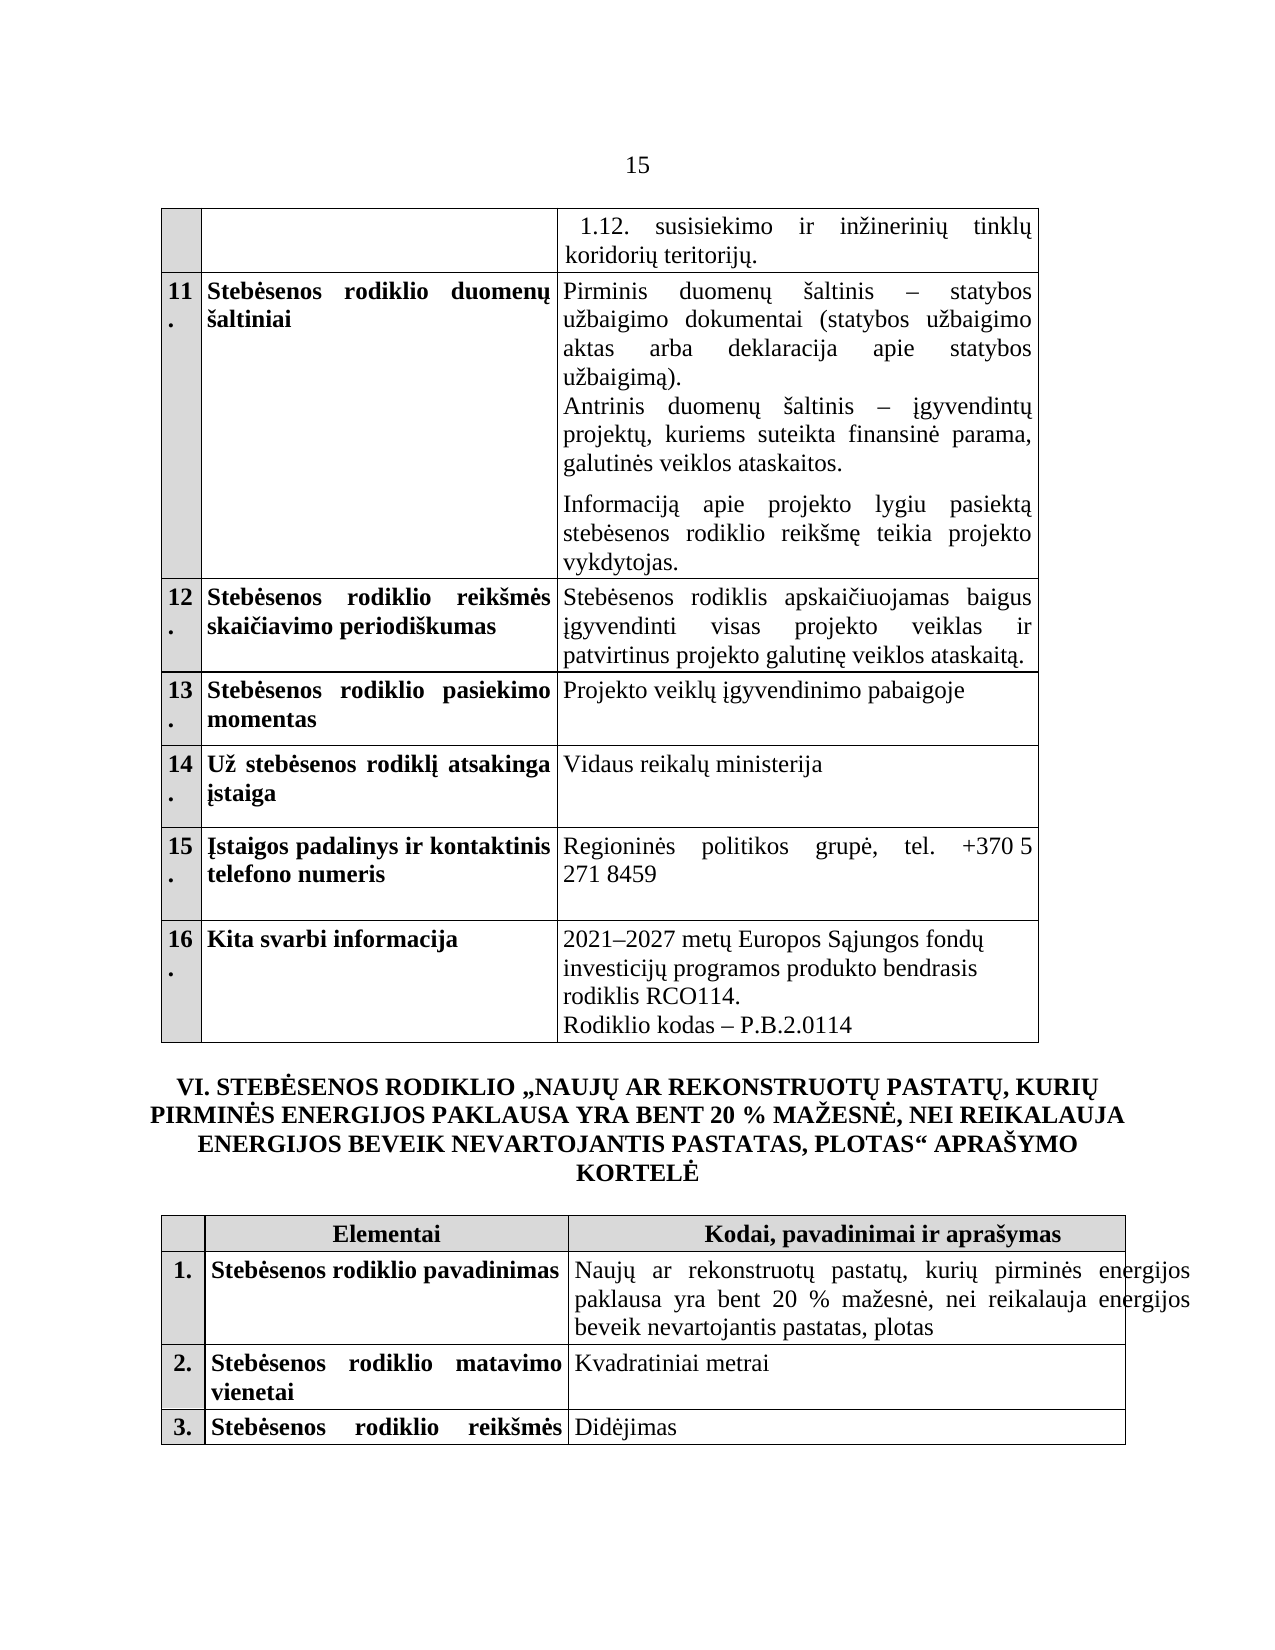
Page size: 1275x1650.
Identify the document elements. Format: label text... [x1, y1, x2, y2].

table_cell 11. [162, 273, 201, 578]
text VI. Stebėsenos rodiklio „NAUJŲ AR REKONSTRUOTŲ PASTATŲ, KURIŲ PIRMINĖS ENERGIJOS PAKLAUSA YRA BENT 20 % MAŽESNĖ, NEI REIKALAUJA ENERGIJOS BEVEIK NEVARTOJANTIS PASTATAS, PLOTAS“ aprašymo kortelė [150, 1072, 1125, 1187]
table_cell 1.12. susisiekimo ir inžinerinių tinklų koridorių teritorijų. [558, 209, 1038, 272]
table_cell 16. [162, 921, 201, 1042]
table_cell 12. [162, 579, 201, 671]
table_header Kodai, pavadinimai ir aprašymas [569, 1216, 1125, 1251]
table_header [162, 1216, 204, 1251]
table_cell Kvadratiniai metrai [569, 1345, 1125, 1408]
table_cell Vidaus reikalų ministerija [558, 746, 1038, 827]
table_cell Stebėsenos rodiklio reikšmės [206, 1410, 568, 1444]
table_cell Stebėsenos rodiklis apskaičiuojamas baigus įgyvendinti visas projekto veiklas ir patvirtinus projekto galutinę veiklos ataskaitą. [558, 579, 1038, 671]
table_cell Didėjimas [569, 1410, 1125, 1444]
table_cell Naujų ar rekonstruotų pastatų, kurių pirminės energijos paklausa yra bent 20 % mažesnė, nei reikalauja energijos beveik nevartojantis pastatas, plotas [569, 1252, 1125, 1344]
table_cell 14. [162, 746, 201, 827]
table_cell 13. [162, 673, 201, 745]
table_cell Stebėsenos rodiklio matavimo vienetai [206, 1345, 568, 1408]
table_cell [162, 209, 201, 272]
table_cell Kita svarbi informacija [202, 921, 557, 1042]
table_cell Projekto veiklų įgyvendinimo pabaigoje [558, 673, 1038, 745]
table_header [1039, 208, 1126, 1043]
table_cell Už stebėsenos rodiklį atsakinga įstaiga [202, 746, 557, 827]
table_cell Regioninės politikos grupė, tel. +370 5 271 8459 [558, 828, 1038, 920]
table_header Elementai [206, 1216, 568, 1251]
table_cell 1. [162, 1252, 204, 1344]
table_cell Stebėsenos rodiklio pavadinimas [206, 1252, 568, 1344]
table_header [151, 208, 161, 1043]
table_cell Stebėsenos rodiklio duomenų šaltiniai [202, 273, 557, 578]
table_cell Pirminis duomenų šaltinis ‒ statybos užbaigimo dokumentai (statybos užbaigimo aktas arba deklaracija apie statybos užbaigimą). Antrinis duomenų šaltinis ‒ įgyvendintų projektų, kuriems suteikta finansinė parama, galutinės veiklos ataskaitos. Informaciją apie projekto lygiu pasiektą stebėsenos rodiklio reikšmę teikia projekto vykdytojas. [558, 273, 1038, 578]
table_cell Stebėsenos rodiklio pasiekimo momentas [202, 673, 557, 745]
table_cell 2. [162, 1345, 204, 1408]
table_cell 15. [162, 828, 201, 920]
table_cell 2021‒2027 metų Europos Sąjungos fondų investicijų programos produkto bendrasis rodiklis RCO114. Rodiklio kodas – P.B.2.0114 [558, 921, 1038, 1042]
table_cell [202, 209, 557, 272]
table_cell Stebėsenos rodiklio reikšmės skaičiavimo periodiškumas [202, 579, 557, 671]
table_cell Įstaigos padalinys ir kontaktinis telefono numeris [202, 828, 557, 920]
table_cell 3. [162, 1410, 204, 1444]
table_header [151, 1187, 1126, 1445]
